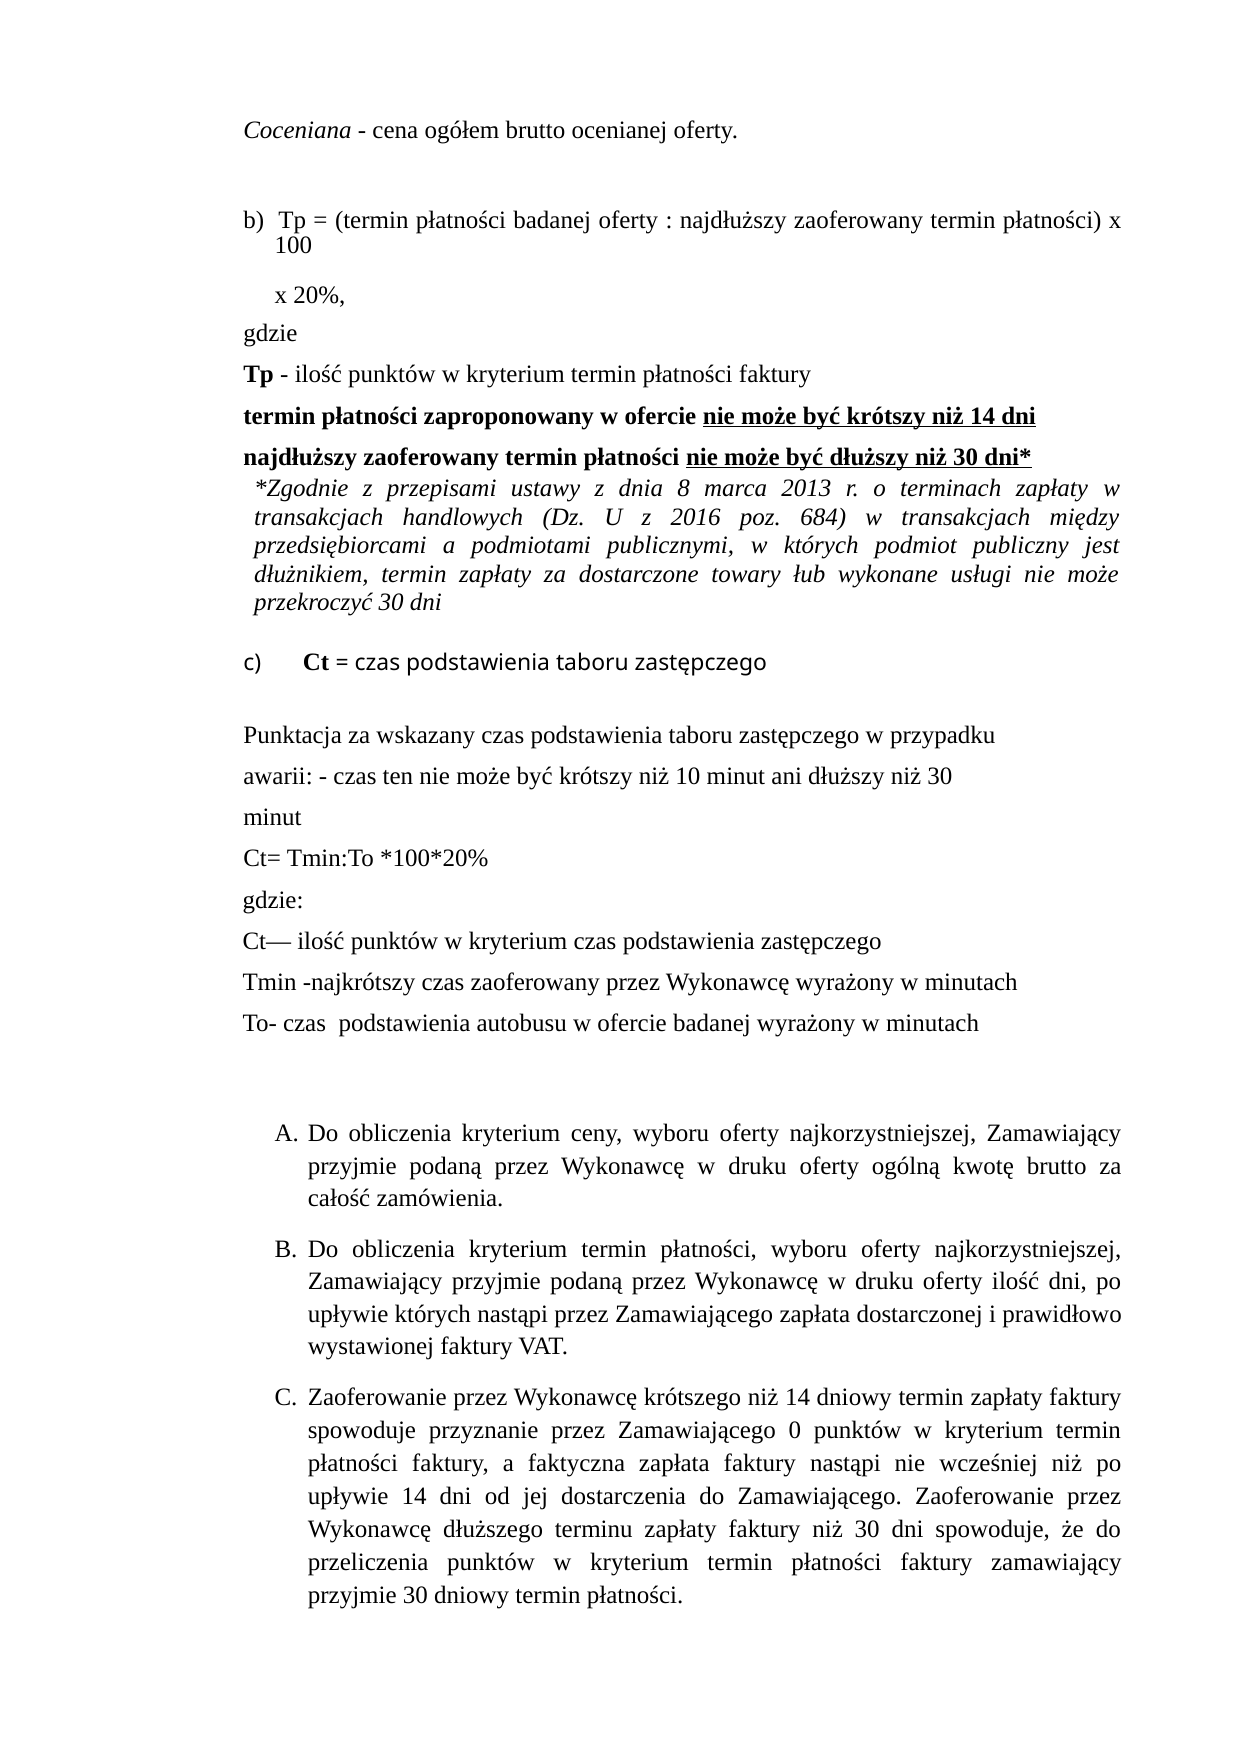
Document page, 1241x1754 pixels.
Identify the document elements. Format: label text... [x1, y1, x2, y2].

text b) Tp = (termin płatności badanej oferty : najdłuższy zaoferowany termin płatności) x 100 [243, 209, 1122, 259]
text Tp - ilość punktów w kryterium termin płatności faktury [243, 350, 1122, 391]
subtitle c) Ct = czas podstawienia taboru zastępczego [243, 652, 1122, 675]
text Ct= Tmin:To *100*20% [243, 834, 1001, 875]
text Coceniana - cena ogółem brutto ocenianej oferty. [243, 118, 1122, 143]
list Do obliczenia kryterium ceny, wyboru oferty najkorzystniejszej, Zamawiający przyjmie podaną przez Wykonawcę w druku oferty ogólną kwotę brutto za całość zamówienia. [274, 1116, 1122, 1213]
text gdzie: [242, 875, 1122, 916]
text To- czas podstawienia autobusu w ofercie badanej wyrażony w minutach [242, 999, 1122, 1040]
text termin płatności zaproponowany w ofercie nie może być krótszy niż 14 dni [243, 391, 1122, 432]
text najdłuższy zaoferowany termin płatności nie może być dłuższy niż 30 dni* [243, 432, 1122, 474]
text Ct— ilość punktów w kryterium czas podstawienia zastępczego [242, 916, 1122, 958]
text gdzie [243, 309, 1122, 350]
list Zaoferowanie przez Wykonawcę krótszego niż 14 dniowy termin zapłaty faktury spowoduje przyznanie przez Zamawiającego 0 punktów w kryterium termin płatności faktury, a faktyczna zapłata faktury nastąpi nie wcześniej niż po upływie 14 dni od jej dostarczenia do Zamawiającego. Zaoferowanie przez Wykonawcę dłuższego terminu zapłaty faktury niż 30 dni spowoduje, że do przeliczenia punktów w kryterium termin płatności faktury zamawiający przyjmie 30 dniowy termin płatności. [274, 1379, 1122, 1610]
text x 20%, [274, 284, 1122, 309]
text *Zgodnie z przepisami ustawy z dnia 8 marca 2013 r. o terminach zapłaty w transakcjach handlowych (Dz. U z 2016 poz. 684) w transakcjach między przedsiębiorcami a podmiotami publicznymi, w których podmiot publiczny jest dłużnikiem, termin zapłaty za dostarczone towary łub wykonane usługi nie może przekroczyć 30 dni [254, 474, 1122, 616]
list Do obliczenia kryterium termin płatności, wyboru oferty najkorzystniejszej, Zamawiający przyjmie podaną przez Wykonawcę w druku oferty ilość dni, po upływie których nastąpi przez Zamawiającego zapłata dostarczonej i prawidłowo wystawionej faktury VAT. [274, 1232, 1122, 1361]
text Tmin -najkrótszy czas zaoferowany przez Wykonawcę wyrażony w minutach [242, 958, 1122, 999]
text Punktacja za wskazany czas podstawienia taboru zastępczego w przypadku awarii: - czas ten nie może być krótszy niż 10 minut ani dłuższy niż 30 minut [243, 710, 1001, 834]
